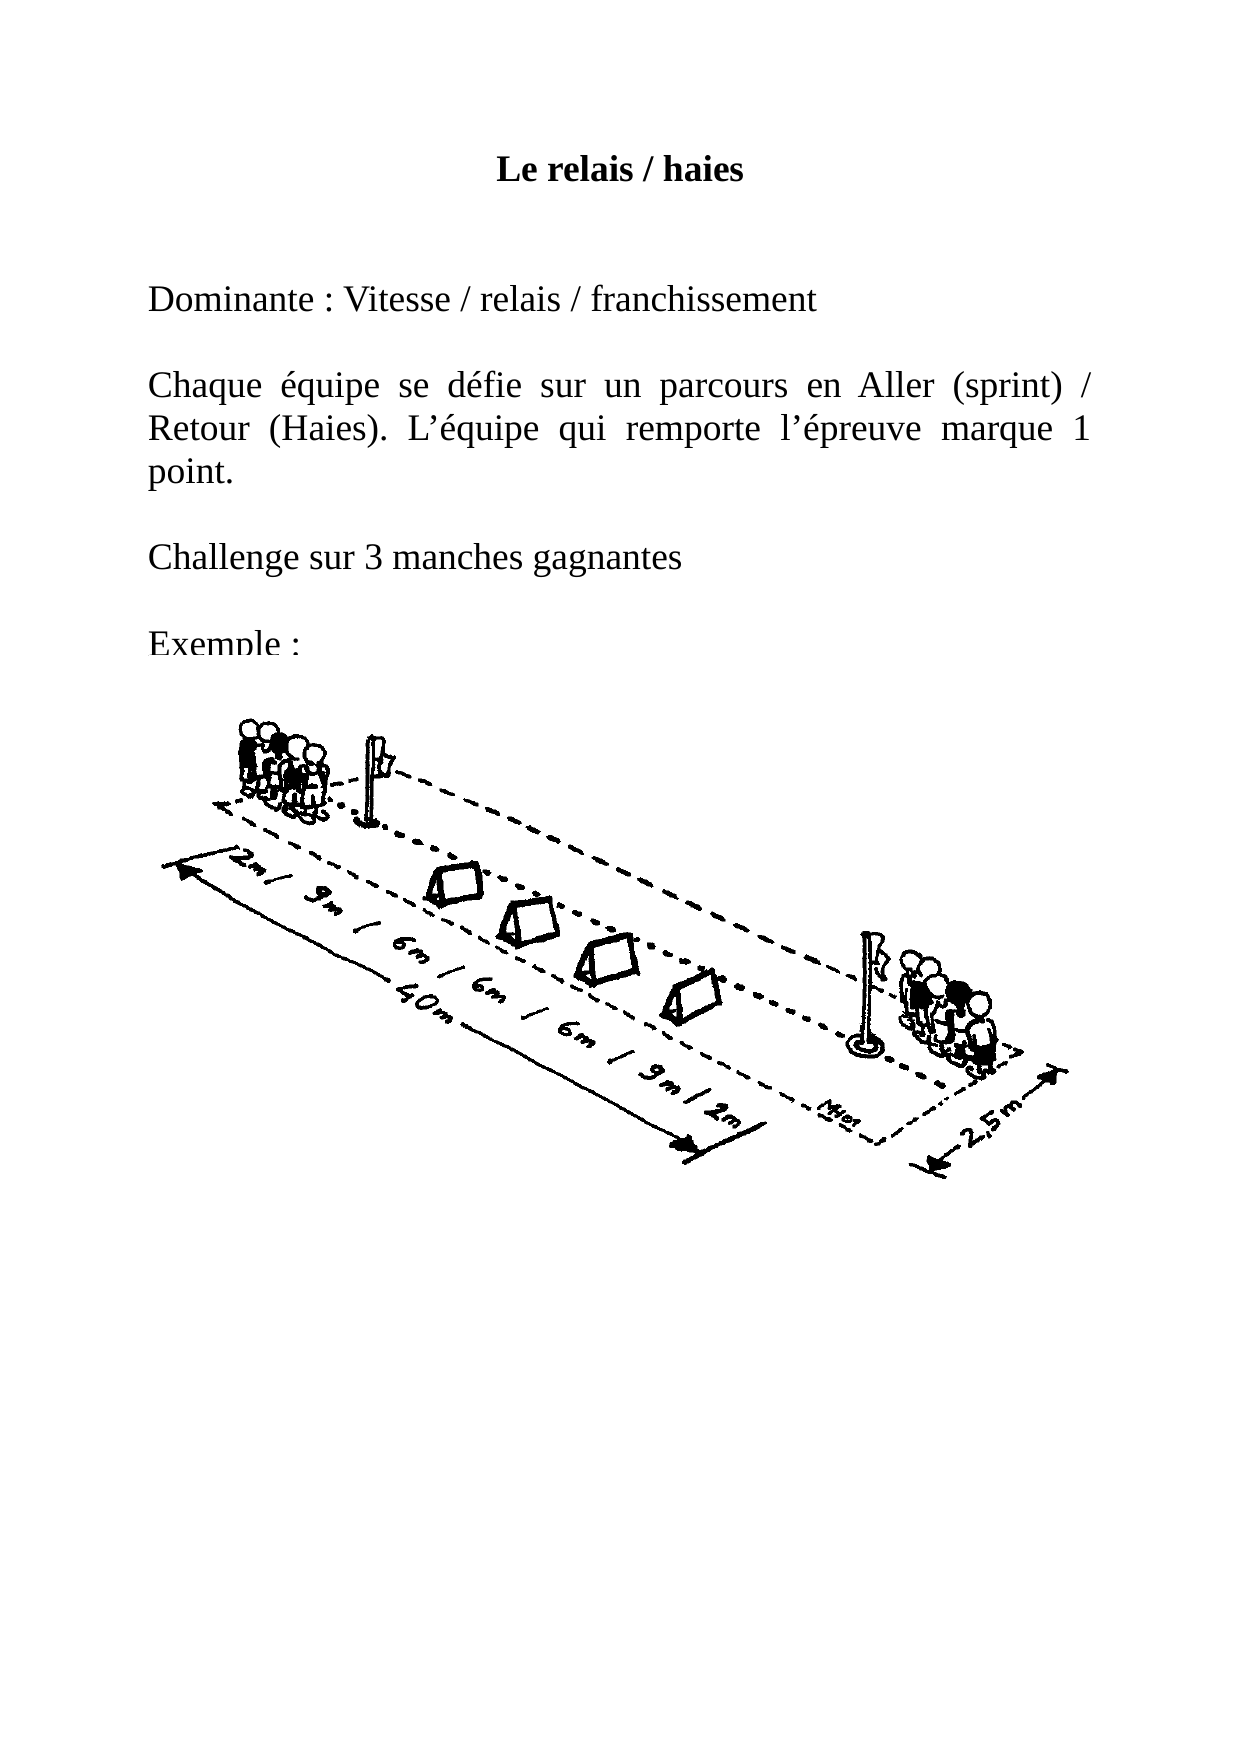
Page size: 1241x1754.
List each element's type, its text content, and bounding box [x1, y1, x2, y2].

text Le relais / haies [148, 147, 1093, 190]
text Exemple : [148, 621, 1093, 655]
text Chaque équipe se défie sur un parcours en Aller (sprint) / Retour (Haies). L’équipe qui remporte l’épreuve marque 1 point. [148, 362, 1093, 492]
text Challenge sur 3 manches gagnantes [148, 535, 1093, 578]
text Dominante : Vitesse / relais / franchissement [148, 276, 1093, 319]
